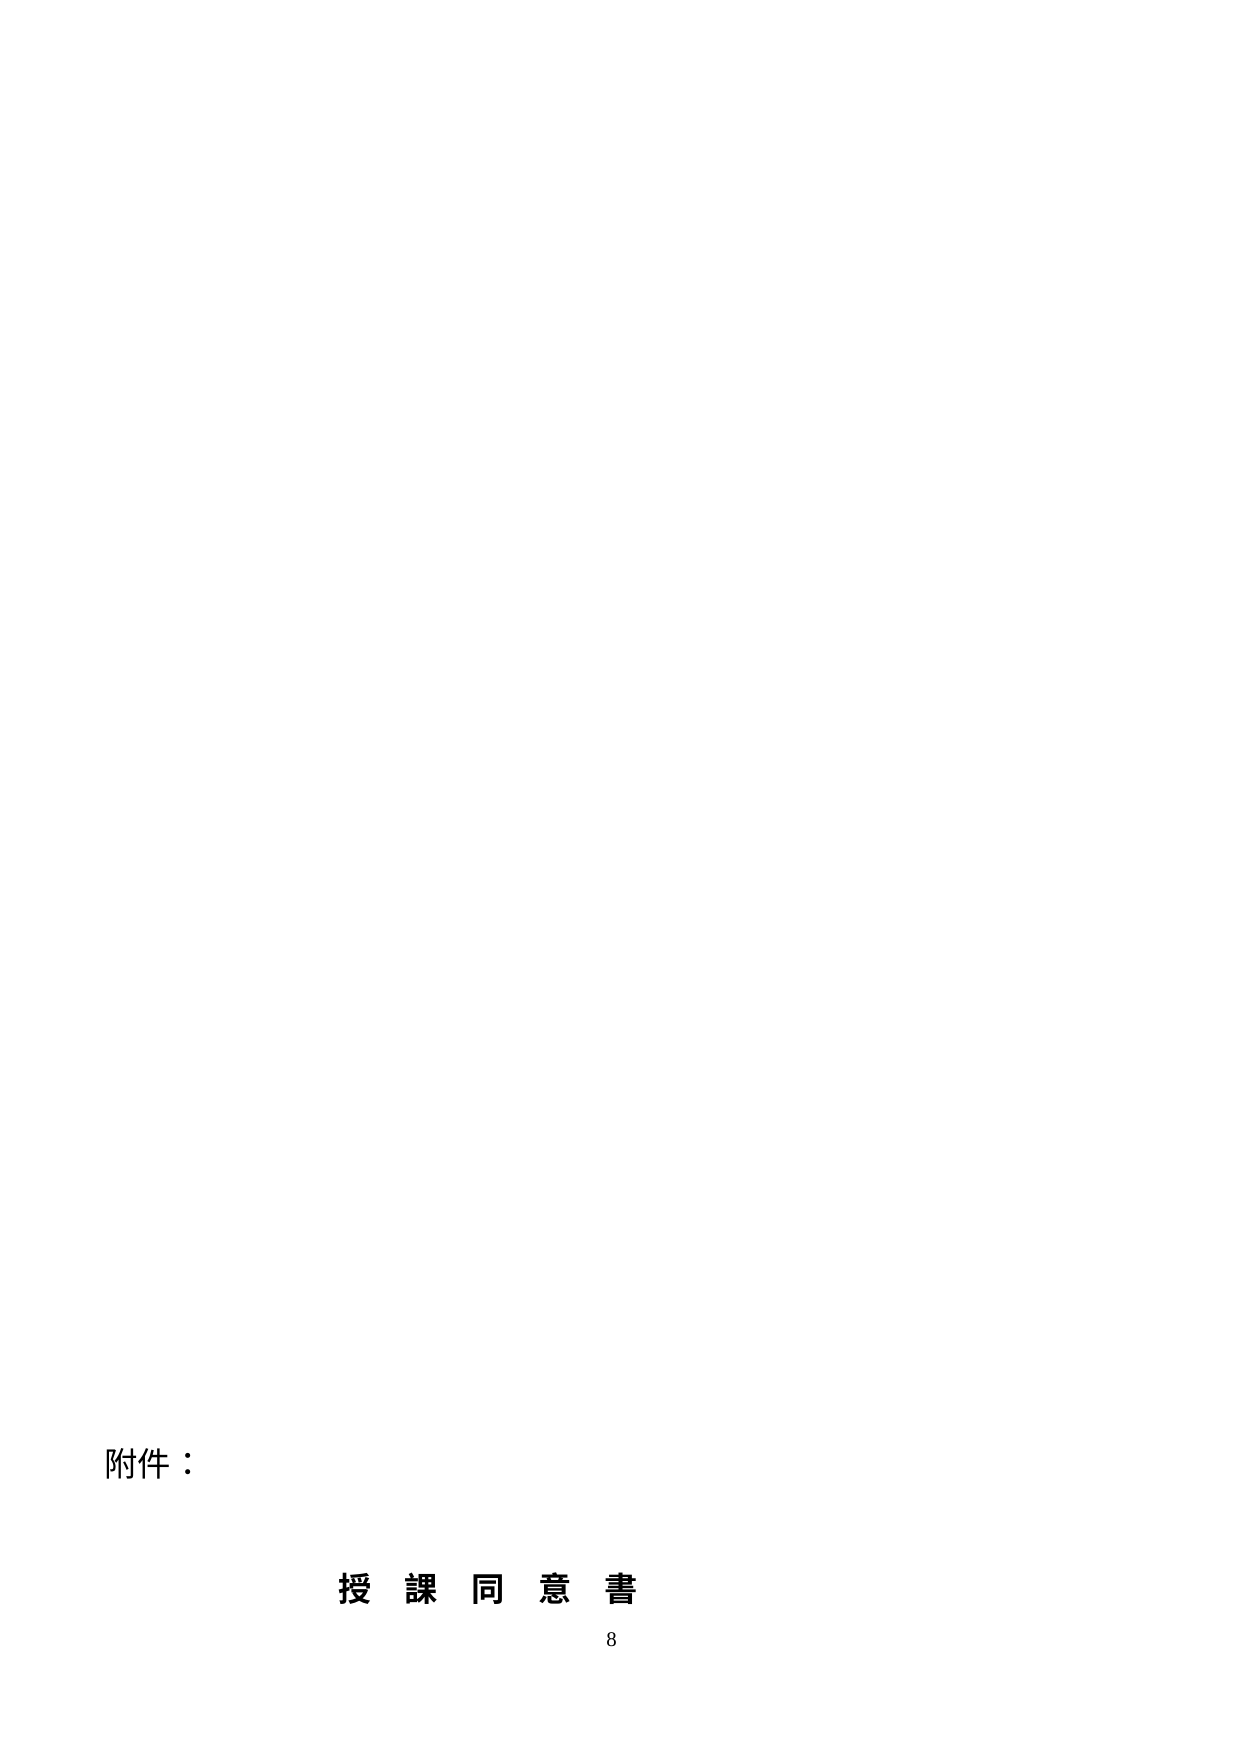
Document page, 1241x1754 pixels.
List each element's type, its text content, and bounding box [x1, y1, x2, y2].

text 附件： [71, 1420, 1152, 1483]
text 授 課 同 意 書 [71, 1545, 1152, 1608]
